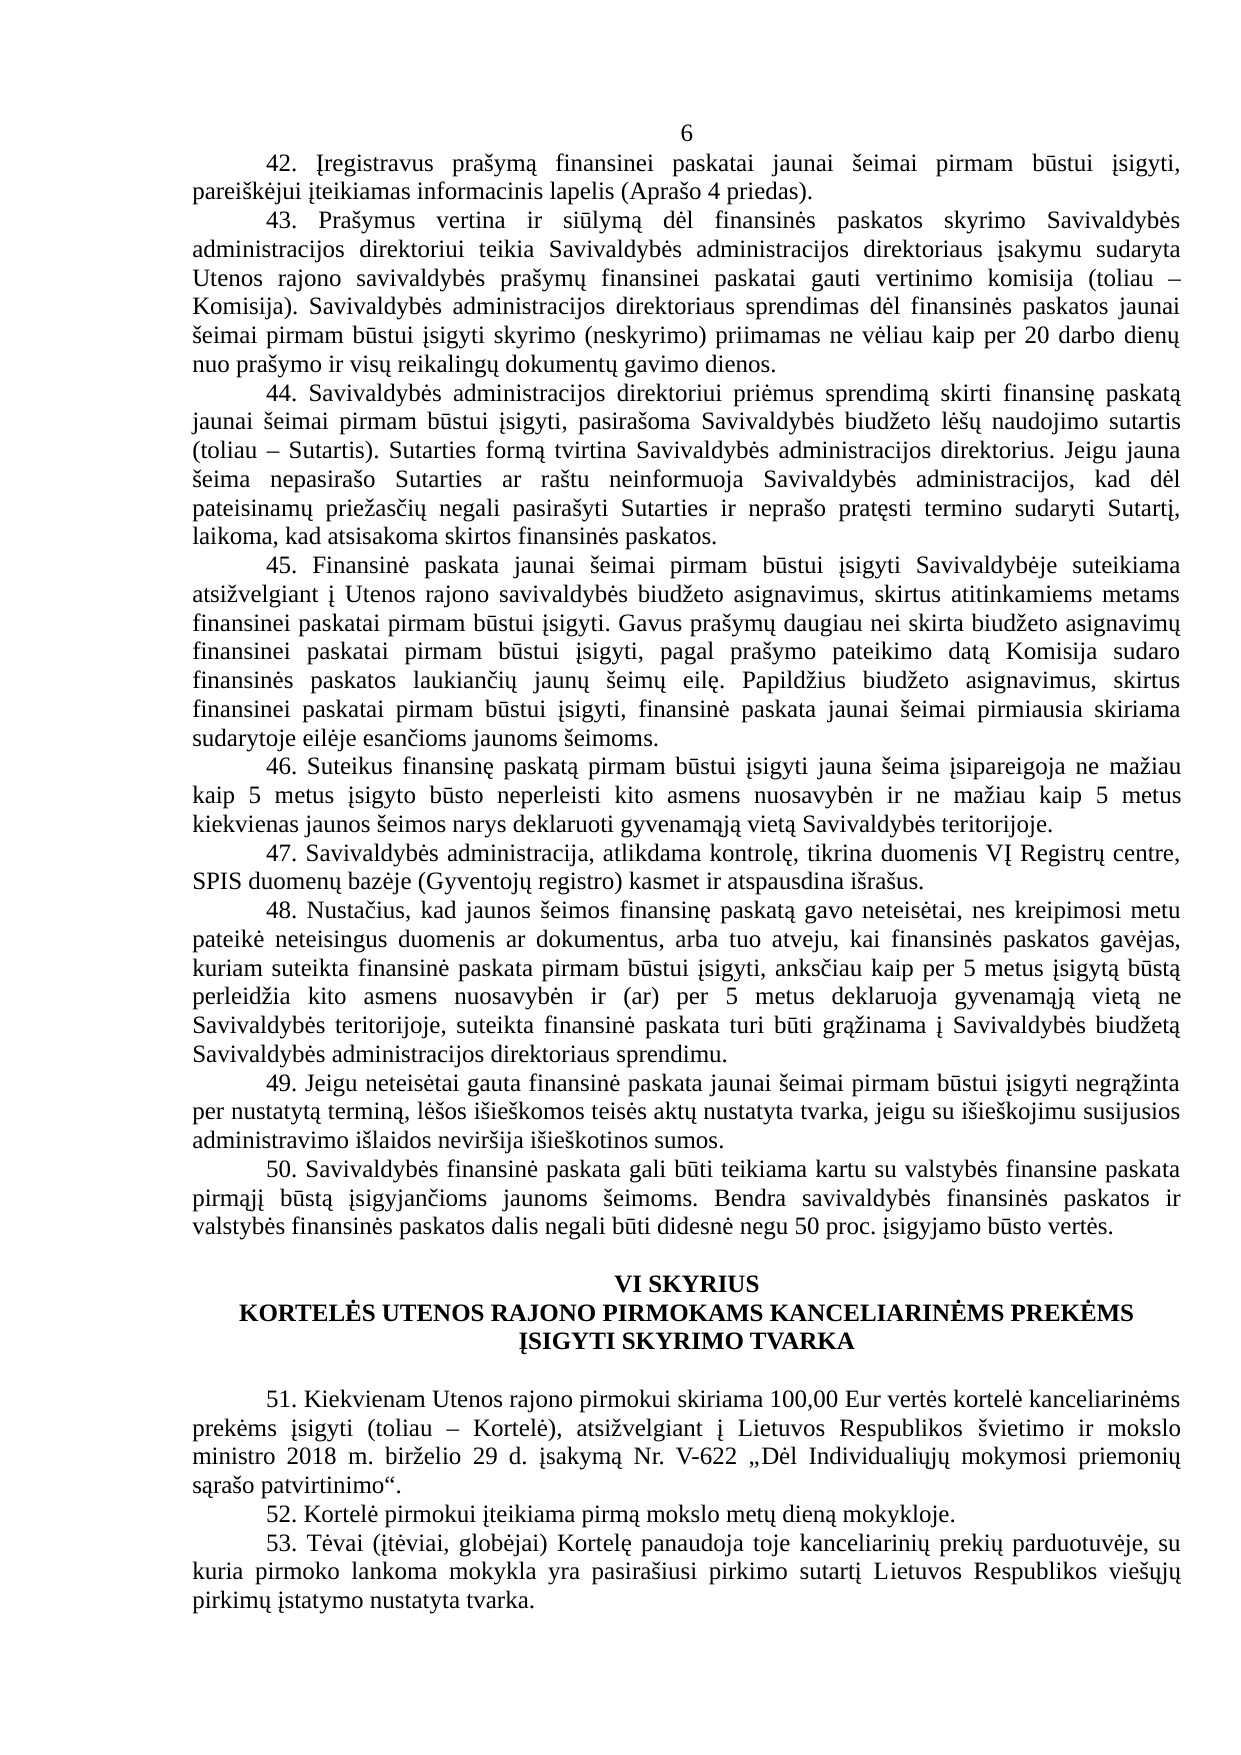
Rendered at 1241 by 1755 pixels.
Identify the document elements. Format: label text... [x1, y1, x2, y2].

text 53. Tėvai (įtėviai, globėjai) Kortelę panaudoja toje kanceliarinių prekių parduotuvėje, su kuria pirmoko lankoma mokykla yra pasirašiusi pirkimo sutartį Lietuvos Respublikos viešųjų pirkimų įstatymo nustatyta tvarka. [192, 1528, 1181, 1614]
text 49. Jeigu neteisėtai gauta finansinė paskata jaunai šeimai pirmam būstui įsigyti negrąžinta per nustatytą terminą, lėšos išieškomos teisės aktų nustatyta tvarka, jeigu su išieškojimu susijusios administravimo išlaidos neviršija išieškotinos sumos. [192, 1068, 1181, 1154]
text 48. Nustačius, kad jaunos šeimos finansinę paskatą gavo neteisėtai, nes kreipimosi metu pateikė neteisingus duomenis ar dokumentus, arba tuo atveju, kai finansinės paskatos gavėjas, kuriam suteikta finansinė paskata pirmam būstui įsigyti, anksčiau kaip per 5 metus įsigytą būstą perleidžia kito asmens nuosavybėn ir (ar) per 5 metus deklaruoja gyvenamąją vietą ne Savivaldybės teritorijoje, suteikta finansinė paskata turi būti grąžinama į Savivaldybės biudžetą Savivaldybės administracijos direktoriaus sprendimu. [192, 895, 1181, 1068]
text 50. Savivaldybės finansinė paskata gali būti teikiama kartu su valstybės finansine paskata pirmąjį būstą įsigyjančioms jaunoms šeimoms. Bendra savivaldybės finansinės paskatos ir valstybės finansinės paskatos dalis negali būti didesnė negu 50 proc. įsigyjamo būsto vertės. [192, 1154, 1181, 1240]
text 47. Savivaldybės administracija, atlikdama kontrolę, tikrina duomenis VĮ Registrų centre, SPIS duomenų bazėje (Gyventojų registro) kasmet ir atspausdina išrašus. [192, 838, 1181, 895]
text VI SKYRIUS [192, 1269, 1181, 1298]
text 42. Įregistravus prašymą finansinei paskatai jaunai šeimai pirmam būstui įsigyti, pareiškėjui įteikiamas informacinis lapelis (Aprašo 4 priedas). [192, 148, 1181, 205]
text KORTELĖS UTENOS RAJONO PIRMOKAMS KANCELIARINĖMS PREKĖMS ĮSIGYTI SKYRIMO TVARKA [192, 1298, 1181, 1355]
text 52. Kortelė pirmokui įteikiama pirmą mokslo metų dieną mokykloje. [192, 1499, 1181, 1528]
text 45. Finansinė paskata jaunai šeimai pirmam būstui įsigyti Savivaldybėje suteikiama atsižvelgiant į Utenos rajono savivaldybės biudžeto asignavimus, skirtus atitinkamiems metams finansinei paskatai pirmam būstui įsigyti. Gavus prašymų daugiau nei skirta biudžeto asignavimų finansinei paskatai pirmam būstui įsigyti, pagal prašymo pateikimo datą Komisija sudaro finansinės paskatos laukiančių jaunų šeimų eilę. Papildžius biudžeto asignavimus, skirtus finansinei paskatai pirmam būstui įsigyti, finansinė paskata jaunai šeimai pirmiausia skiriama sudarytoje eilėje esančioms jaunoms šeimoms. [192, 550, 1181, 751]
text 46. Suteikus finansinę paskatą pirmam būstui įsigyti jauna šeima įsipareigoja ne mažiau kaip 5 metus įsigyto būsto neperleisti kito asmens nuosavybėn ir ne mažiau kaip 5 metus kiekvienas jaunos šeimos narys deklaruoti gyvenamąją vietą Savivaldybės teritorijoje. [192, 751, 1181, 838]
text 43. Prašymus vertina ir siūlymą dėl finansinės paskatos skyrimo Savivaldybės administracijos direktoriui teikia Savivaldybės administracijos direktoriaus įsakymu sudaryta Utenos rajono savivaldybės prašymų finansinei paskatai gauti vertinimo komisija (toliau – Komisija). Savivaldybės administracijos direktoriaus sprendimas dėl finansinės paskatos jaunai šeimai pirmam būstui įsigyti skyrimo (neskyrimo) priimamas ne vėliau kaip per 20 darbo dienų nuo prašymo ir visų reikalingų dokumentų gavimo dienos. [192, 205, 1181, 378]
text 51. Kiekvienam Utenos rajono pirmokui skiriama 100,00 Eur vertės kortelė kanceliarinėms prekėms įsigyti (toliau – Kortelė), atsižvelgiant į Lietuvos Respublikos švietimo ir mokslo ministro 2018 m. birželio 29 d. įsakymą Nr. V-622 „Dėl Individualiųjų mokymosi priemonių sąrašo patvirtinimo“. [192, 1384, 1181, 1499]
text 44. Savivaldybės administracijos direktoriui priėmus sprendimą skirti finansinę paskatą jaunai šeimai pirmam būstui įsigyti, pasirašoma Savivaldybės biudžeto lėšų naudojimo sutartis (toliau – Sutartis). Sutarties formą tvirtina Savivaldybės administracijos direktorius. Jeigu jauna šeima nepasirašo Sutarties ar raštu neinformuoja Savivaldybės administracijos, kad dėl pateisinamų priežasčių negali pasirašyti Sutarties ir neprašo pratęsti termino sudaryti Sutartį, laikoma, kad atsisakoma skirtos finansinės paskatos. [192, 378, 1181, 550]
